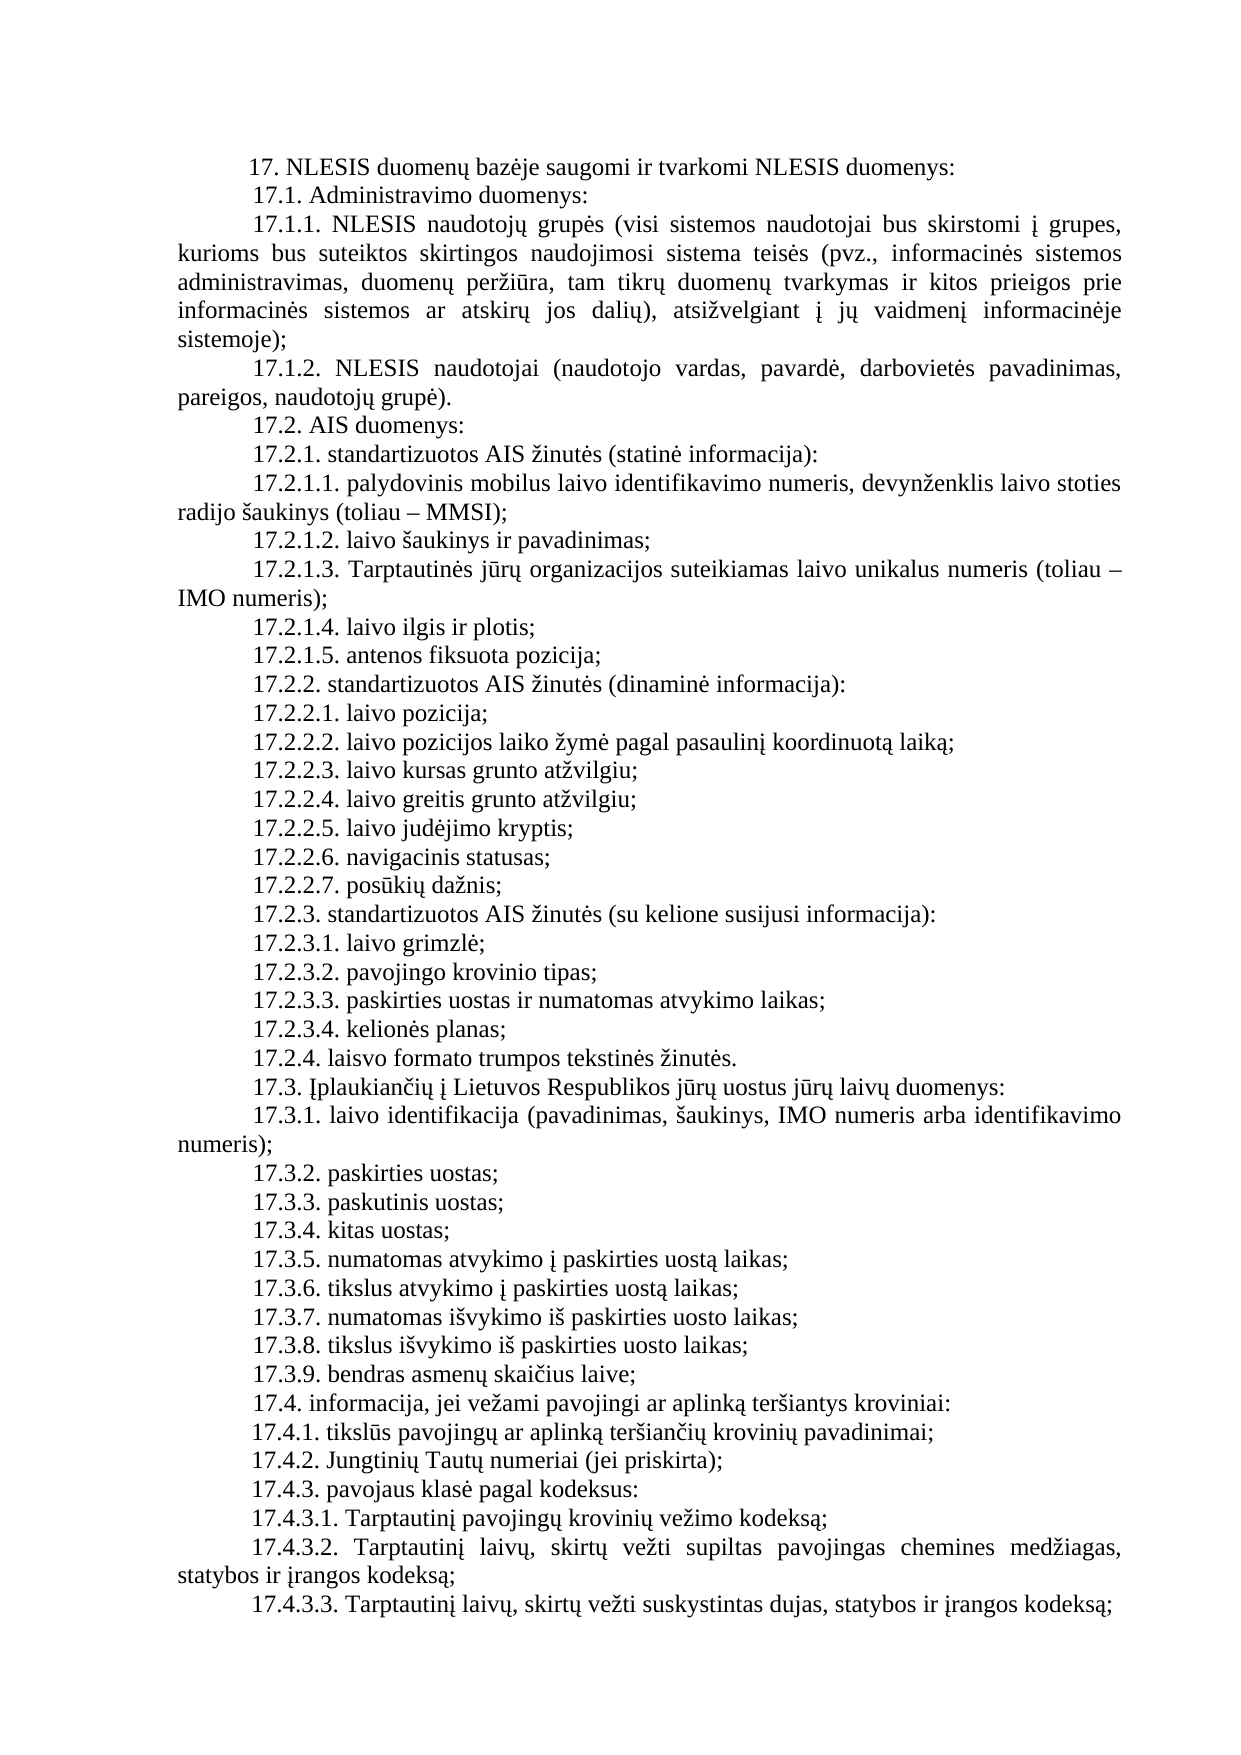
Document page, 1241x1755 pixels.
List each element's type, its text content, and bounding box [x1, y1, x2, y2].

text 17.2.3.2. pavojingo krovinio tipas; [177, 957, 1122, 985]
text 17.2. AIS duomenys: [177, 410, 1122, 439]
text 17.3. Įplaukiančių į Lietuvos Respublikos jūrų uostus jūrų laivų duomenys: [177, 1072, 1122, 1100]
text 17.3.2. paskirties uostas; [177, 1158, 1122, 1187]
text 17.2.1.2. laivo šaukinys ir pavadinimas; [177, 525, 1122, 554]
text 17.3.9. bendras asmenų skaičius laive; [177, 1359, 1122, 1388]
text 17.2.2.1. laivo pozicija; [177, 698, 1122, 727]
text 17.4.3.3. Tarptautinį laivų, skirtų vežti suskystintas dujas, statybos ir įrangos kodeksą; [177, 1589, 1122, 1618]
text 17.2.2.4. laivo greitis grunto atžvilgiu; [177, 784, 1122, 813]
text 17.1. Administravimo duomenys: [177, 180, 1122, 209]
text 17.2.2.2. laivo pozicijos laiko žymė pagal pasaulinį koordinuotą laiką; [177, 727, 1122, 755]
text 17.4.3.2. Tarptautinį laivų, skirtų vežti supiltas pavojingas chemines medžiagas, statybos ir įrangos kodeksą; [177, 1532, 1122, 1589]
text 17.2.3. standartizuotos AIS žinutės (su kelione susijusi informacija): [177, 899, 1122, 928]
text 17.4. informacija, jei vežami pavojingi ar aplinką teršiantys kroviniai: [177, 1388, 1122, 1417]
text 17.1.2. NLESIS naudotojai (naudotojo vardas, pavardė, darbovietės pavadinimas, pareigos, naudotojų grupė). [177, 353, 1122, 410]
text 17.2.3.3. paskirties uostas ir numatomas atvykimo laikas; [177, 985, 1122, 1014]
text 17.3.5. numatomas atvykimo į paskirties uostą laikas; [177, 1244, 1122, 1273]
text 17.2.2.3. laivo kursas grunto atžvilgiu; [177, 755, 1122, 784]
text 17.1.1. NLESIS naudotojų grupės (visi sistemos naudotojai bus skirstomi į grupes, kurioms bus suteiktos skirtingos naudojimosi sistema teisės (pvz., informacinės sistemos administravimas, duomenų peržiūra, tam tikrų duomenų tvarkymas ir kitos prieigos prie informacinės sistemos ar atskirų jos dalių), atsižvelgiant į jų vaidmenį informacinėje sistemoje); [177, 209, 1122, 353]
text 17.2.2.5. laivo judėjimo kryptis; [177, 813, 1122, 842]
text 17.3.4. kitas uostas; [177, 1215, 1122, 1244]
text 17.4.3.1. Tarptautinį pavojingų krovinių vežimo kodeksą; [251, 1503, 1122, 1532]
text 17.2.1.4. laivo ilgis ir plotis; [177, 612, 1122, 640]
text 17.2.1.3. Tarptautinės jūrų organizacijos suteikiamas laivo unikalus numeris (toliau – IMO numeris); [177, 554, 1122, 612]
text 17.2.2. standartizuotos AIS žinutės (dinaminė informacija): [177, 669, 1122, 698]
text 17.4.3. pavojaus klasė pagal kodeksus: [251, 1474, 1122, 1503]
text 17.2.1. standartizuotos AIS žinutės (statinė informacija): [177, 439, 1122, 468]
text 17.2.3.4. kelionės planas; [177, 1014, 1122, 1043]
text 17.2.2.6. navigacinis statusas; [177, 842, 1122, 870]
text 17. NLESIS duomenų bazėje saugomi ir tvarkomi NLESIS duomenys: [177, 152, 1122, 180]
text 17.2.3.1. laivo grimzlė; [177, 928, 1122, 957]
text 17.2.4. laisvo formato trumpos tekstinės žinutės. [177, 1043, 1122, 1072]
text 17.3.3. paskutinis uostas; [177, 1187, 1122, 1215]
text 17.3.6. tikslus atvykimo į paskirties uostą laikas; [177, 1273, 1122, 1302]
text 17.3.8. tikslus išvykimo iš paskirties uosto laikas; [177, 1330, 1122, 1359]
text 17.4.1. tikslūs pavojingų ar aplinką teršiančių krovinių pavadinimai; [251, 1417, 1122, 1445]
text 17.3.1. laivo identifikacija (pavadinimas, šaukinys, IMO numeris arba identifikavimo numeris); [177, 1100, 1122, 1158]
text 17.4.2. Jungtinių Tautų numeriai (jei priskirta); [251, 1445, 1122, 1474]
text 17.2.1.1. palydovinis mobilus laivo identifikavimo numeris, devynženklis laivo stoties radijo šaukinys (toliau – MMSI); [177, 468, 1122, 525]
text 17.3.7. numatomas išvykimo iš paskirties uosto laikas; [177, 1302, 1122, 1330]
text 17.2.1.5. antenos fiksuota pozicija; [177, 640, 1122, 669]
text 17.2.2.7. posūkių dažnis; [177, 870, 1122, 899]
